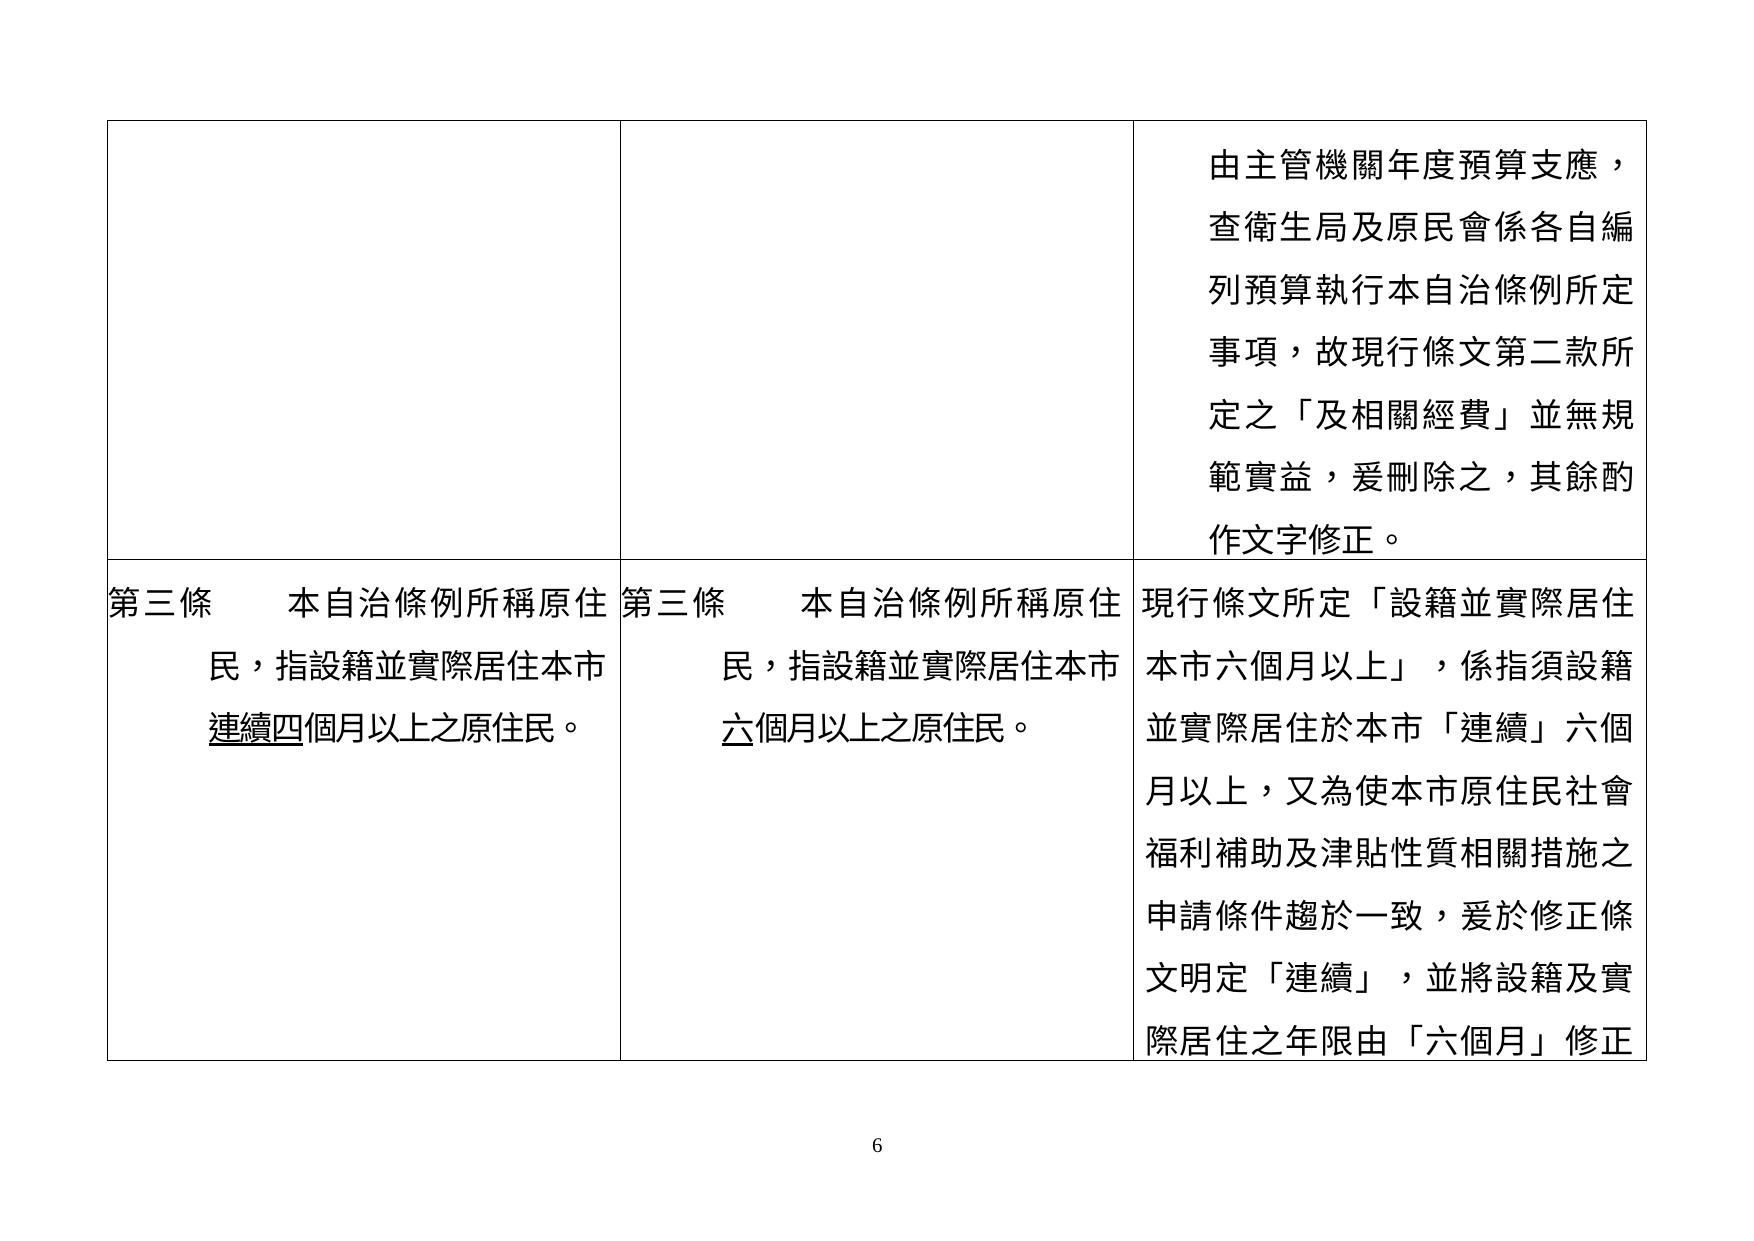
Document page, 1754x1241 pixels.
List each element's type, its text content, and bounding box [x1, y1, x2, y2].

table_cell [621, 121, 1133, 559]
table_cell 第三條 本自治條例所稱原住民，指設籍並實際居住本市六個月以上之原住民。 [621, 560, 1133, 1060]
table_cell [108, 121, 620, 559]
table_cell 由主管機關年度預算支應，查衛生局及原民會係各自編列預算執行本自治條例所定事項，故現行條文第二款所定之「及相關經費」並無規範實益，爰刪除之，其餘酌作文字修正。 [1134, 121, 1646, 559]
table_cell 現行條文所定「設籍並實際居住本市六個月以上」，係指須設籍並實際居住於本市「連續」六個月以上，又為使本市原住民社會福利補助及津貼性質相關措施之申請條件趨於一致，爰於修正條文明定「連續」，並將設籍及實際居住之年限由「六個月」修正 [1134, 560, 1646, 1060]
table_cell 第三條 本自治條例所稱原住民，指設籍並實際居住本市連續四個月以上之原住民。 [108, 560, 620, 1060]
